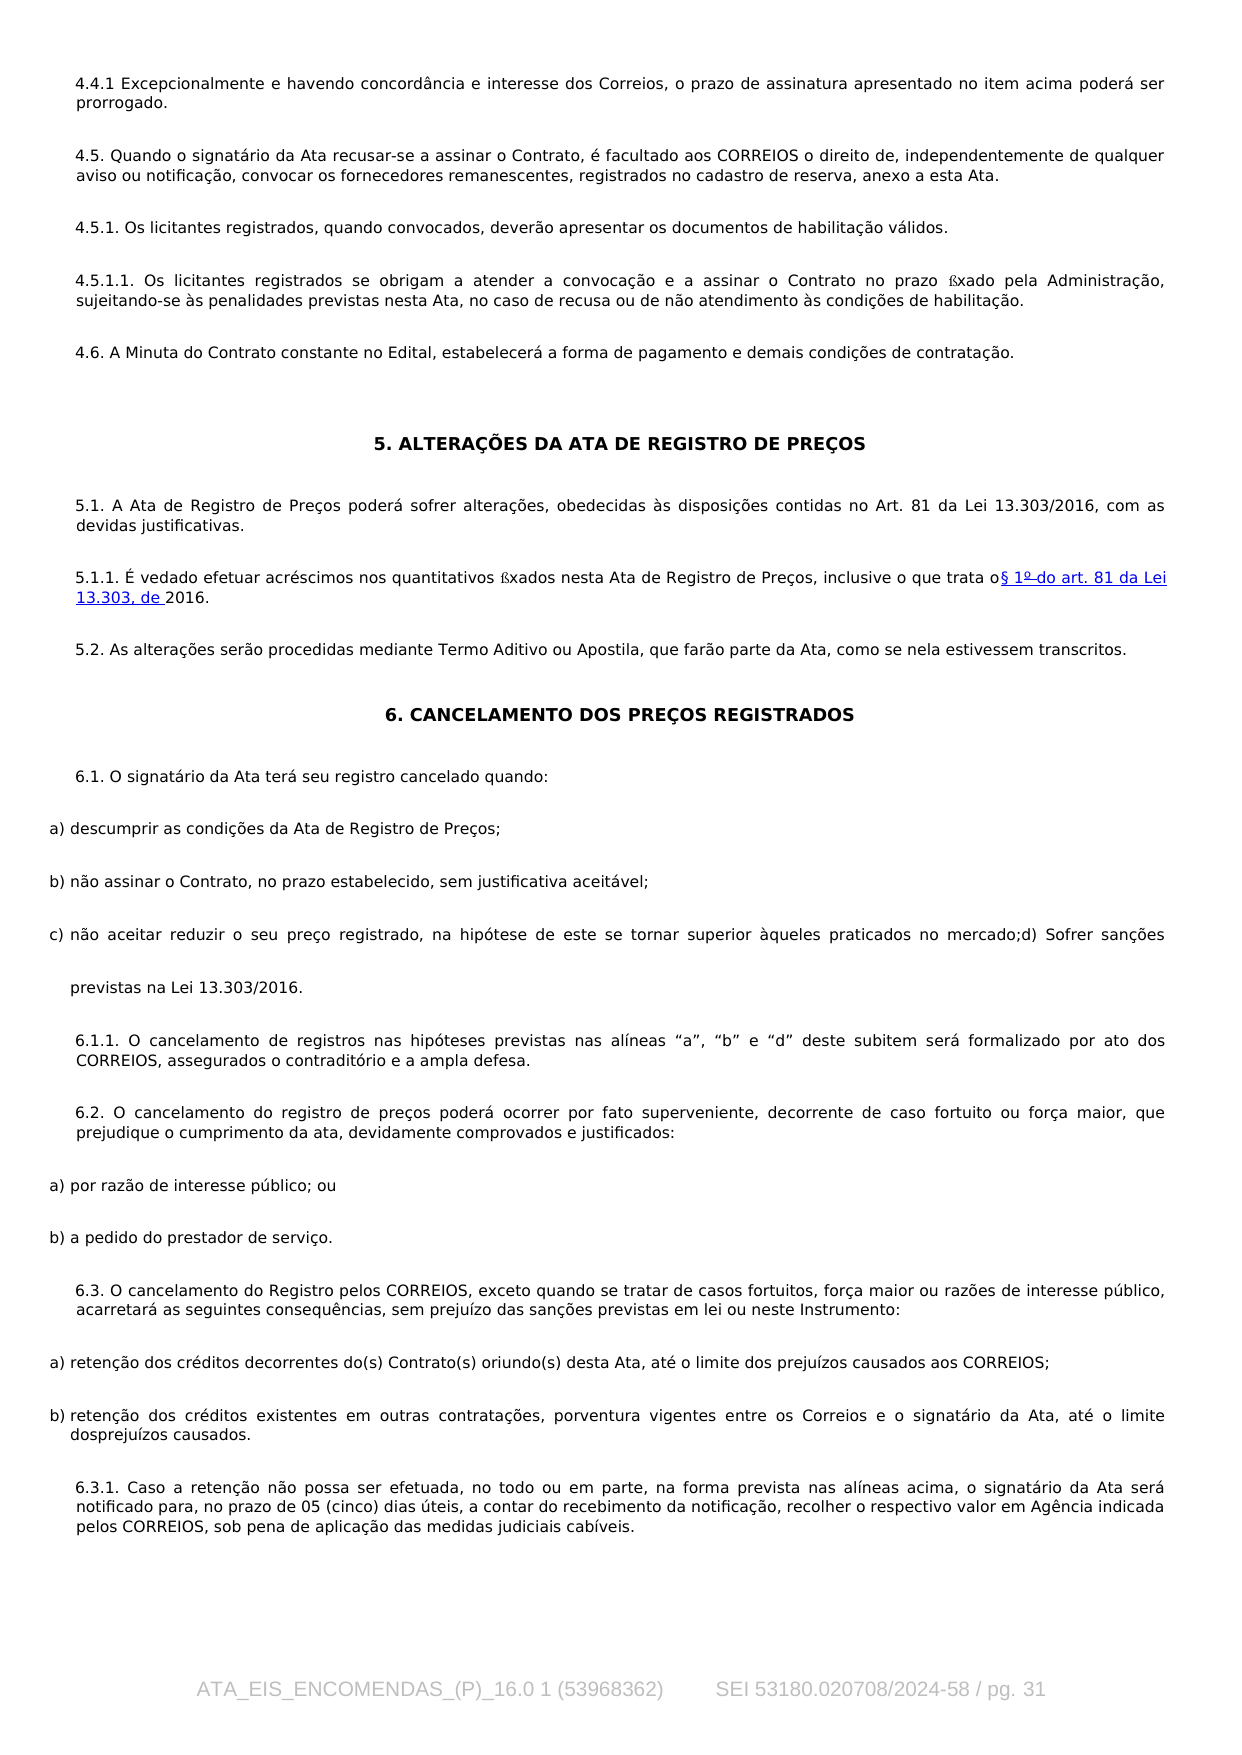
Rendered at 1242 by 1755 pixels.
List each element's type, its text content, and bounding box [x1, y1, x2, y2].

text 4.4.1 Excepcionalmente e havendo concordância e interesse dos Correios, o prazo de assinatura apresentado no item acima poderá ser prorrogado. [75, 75, 1166, 113]
text 6.1.1. O cancelamento de registros nas hipóteses previstas nas alíneas “a”, “b” e “d” deste subitem será formalizado por ato dos CORREIOS, assegurados o contraditório e a ampla defesa. [75, 1032, 1166, 1070]
list descumprir as condições da Ata de Registro de Preços; [49, 820, 1166, 838]
subtitle 5. ALTERAÇÕES DA ATA DE REGISTRO DE PREÇOS [70, 434, 1169, 454]
text 6.2. O cancelamento do registro de preços poderá ocorrer por fato superveniente, decorrente de caso fortuito ou força maior, que prejudique o cumprimento da ata, devidamente comprovados e justificados: [75, 1104, 1166, 1142]
list por razão de interesse público; ou [49, 1176, 1166, 1195]
text 4.6. A Minuta do Contrato constante no Edital, estabelecerá a forma de pagamento e demais condições de contratação. [75, 344, 1166, 362]
list retenção dos créditos decorrentes do(s) Contrato(s) oriundo(s) desta Ata, até o limite dos prejuízos causados aos CORREIOS; [49, 1354, 1166, 1372]
text 5.1. A Ata de Registro de Preços poderá sofrer alterações, obedecidas às disposições contidas no Art. 81 da Lei 13.303/2016, com as devidas justificativas. [75, 497, 1166, 535]
list a pedido do prestador de serviço. [49, 1229, 1166, 1247]
text 5.2. As alterações serão procedidas mediante Termo Aditivo ou Apostila, que farão parte da Ata, como se nela estivessem transcritos. [75, 641, 1166, 659]
text 6.1. O signatário da Ata terá seu registro cancelado quando: [75, 767, 1166, 786]
list não assinar o Contrato, no prazo estabelecido, sem justificativa aceitável; [49, 873, 1166, 891]
text 6.3. O cancelamento do Registro pelos CORREIOS, exceto quando se tratar de casos fortuitos, força maior ou razões de interesse público, acarretará as seguintes consequências, sem prejuízo das sanções previstas em lei ou neste Instrumento: [75, 1282, 1166, 1319]
text 4.5.1. Os licitantes registrados, quando convocados, deverão apresentar os documentos de habilitação válidos. [75, 219, 1166, 238]
text 4.5. Quando o signatário da Ata recusar-se a assinar o Contrato, é facultado aos CORREIOS o direito de, independentemente de qualquer aviso ou notificação, convocar os fornecedores remanescentes, registrados no cadastro de reserva, anexo a esta Ata. [75, 147, 1166, 185]
list retenção dos créditos existentes em outras contratações, porventura vigentes entre os Correios e o signatário da Ata, até o limite dosprejuízos causados. [49, 1407, 1166, 1444]
text 5.1.1. É vedado efetuar acréscimos nos quantitativos xados nesta Ata de Registro de Preços, inclusive o que trata o§ 1º do art. 81 da Lei 13.303, de 2016. [75, 569, 1166, 607]
text 6.3.1. Caso a retenção não possa ser efetuada, no todo ou em parte, na forma prevista nas alíneas acima, o signatário da Ata será notificado para, no prazo de 05 (cinco) dias úteis, a contar do recebimento da notificação, recolher o respectivo valor em Agência indicada pelos CORREIOS, sob pena de aplicação das medidas judiciais cabíveis. [75, 1479, 1166, 1536]
subtitle 6. CANCELAMENTO DOS PREÇOS REGISTRADOS [70, 704, 1169, 725]
text 4.5.1.1. Os licitantes registrados se obrigam a atender a convocação e a assinar o Contrato no prazo xado pela Administração, sujeitando-se às penalidades previstas nesta Ata, no caso de recusa ou de não atendimento às condições de habilitação. [75, 272, 1166, 310]
list não aceitar reduzir o seu preço registrado, na hipótese de este se tornar superior àqueles praticados no mercado;d) Sofrer sanções previstas na Lei 13.303/2016. [49, 926, 1166, 997]
